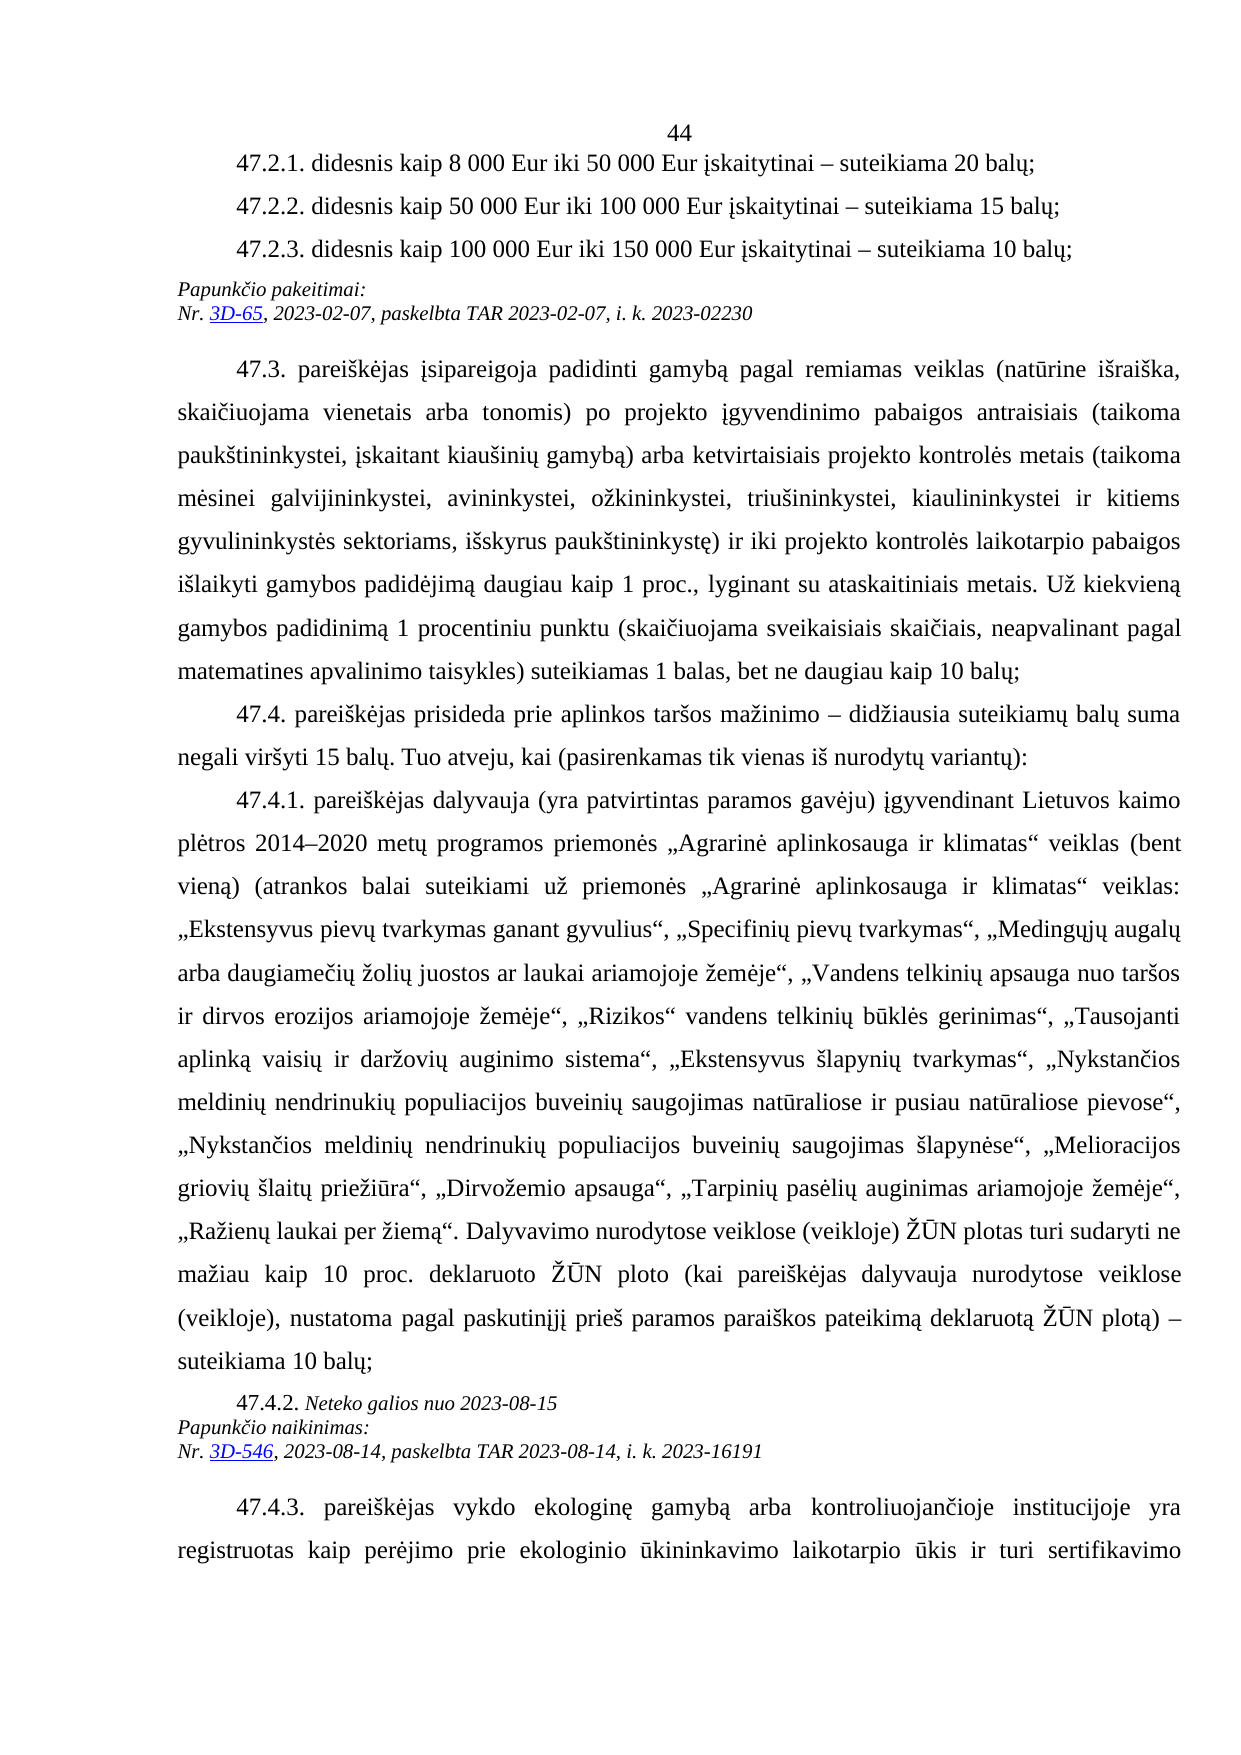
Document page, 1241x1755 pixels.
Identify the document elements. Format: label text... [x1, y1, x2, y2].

text 47.4. pareiškėjas prisideda prie aplinkos taršos mažinimo – didžiausia suteikiamų balų suma negali viršyti 15 balų. Tuo atveju, kai (pasirenkamas tik vienas iš nurodytų variantų): [177, 699, 1181, 771]
text 47.2.1. didesnis kaip 8 000 Eur iki 50 000 Eur įskaitytinai – suteikiama 20 balų; [177, 148, 1181, 176]
text Nr. 3D-546, 2023-08-14, paskelbta TAR 2023-08-14, i. k. 2023-16191 [177, 1439, 1181, 1463]
text 47.4.2. Neteko galios nuo 2023-08-15 [177, 1389, 1181, 1415]
text Papunkčio pakeitimai: [177, 277, 1181, 301]
text 47.3. pareiškėjas įsipareigoja padidinti gamybą pagal remiamas veiklas (natūrine išraiška, skaičiuojama vienetais arba tonomis) po projekto įgyvendinimo pabaigos antraisiais (taikoma paukštininkystei, įskaitant kiaušinių gamybą) arba ketvirtaisiais projekto kontrolės metais (taikoma mėsinei galvijininkystei, avininkystei, ožkininkystei, triušininkystei, kiaulininkystei ir kitiems gyvulininkystės sektoriams, išskyrus paukštininkystę) ir iki projekto kontrolės laikotarpio pabaigos išlaikyti gamybos padidėjimą daugiau kaip 1 proc., lyginant su ataskaitiniais metais. Už kiekvieną gamybos padidinimą 1 procentiniu punktu (skaičiuojama sveikaisiais skaičiais, neapvalinant pagal matematines apvalinimo taisykles) suteikiamas 1 balas, bet ne daugiau kaip 10 balų; [177, 354, 1181, 684]
text 47.4.1. pareiškėjas dalyvauja (yra patvirtintas paramos gavėju) įgyvendinant Lietuvos kaimo plėtros 2014–2020 metų programos priemonės „Agrarinė aplinkosauga ir klimatas“ veiklas (bent vieną) (atrankos balai suteikiami už priemonės „Agrarinė aplinkosauga ir klimatas“ veiklas: „Ekstensyvus pievų tvarkymas ganant gyvulius“, „Specifinių pievų tvarkymas“, „Medingųjų augalų arba daugiamečių žolių juostos ar laukai ariamojoje žemėje“, „Vandens telkinių apsauga nuo taršos ir dirvos erozijos ariamojoje žemėje“, „Rizikos“ vandens telkinių būklės gerinimas“, „Tausojanti aplinką vaisių ir daržovių auginimo sistema“, „Ekstensyvus šlapynių tvarkymas“, „Nykstančios meldinių nendrinukių populiacijos buveinių saugojimas natūraliose ir pusiau natūraliose pievose“, „Nykstančios meldinių nendrinukių populiacijos buveinių saugojimas šlapynėse“, „Melioracijos griovių šlaitų priežiūra“, „Dirvožemio apsauga“, „Tarpinių pasėlių auginimas ariamojoje žemėje“, „Ražienų laukai per žiemą“. Dalyvavimo nurodytose veiklose (veikloje) ŽŪN plotas turi sudaryti ne mažiau kaip 10 proc. deklaruoto ŽŪN ploto (kai pareiškėjas dalyvauja nurodytose veiklose (veikloje), nustatoma pagal paskutinįjį prieš paramos paraiškos pateikimą deklaruotą ŽŪN plotą) – suteikiama 10 balų; [177, 785, 1181, 1374]
text 47.2.2. didesnis kaip 50 000 Eur iki 100 000 Eur įskaitytinai – suteikiama 15 balų; [177, 191, 1181, 219]
text 47.2.3. didesnis kaip 100 000 Eur iki 150 000 Eur įskaitytinai – suteikiama 10 balų; [177, 234, 1181, 263]
text Nr. 3D-65, 2023-02-07, paskelbta TAR 2023-02-07, i. k. 2023-02230 [177, 301, 1181, 325]
text 47.4.3. pareiškėjas vykdo ekologinę gamybą arba kontroliuojančioje institucijoje yra registruotas kaip perėjimo prie ekologinio ūkininkavimo laikotarpio ūkis ir turi sertifikavimo [177, 1492, 1181, 1564]
text Papunkčio naikinimas: [177, 1415, 1181, 1439]
